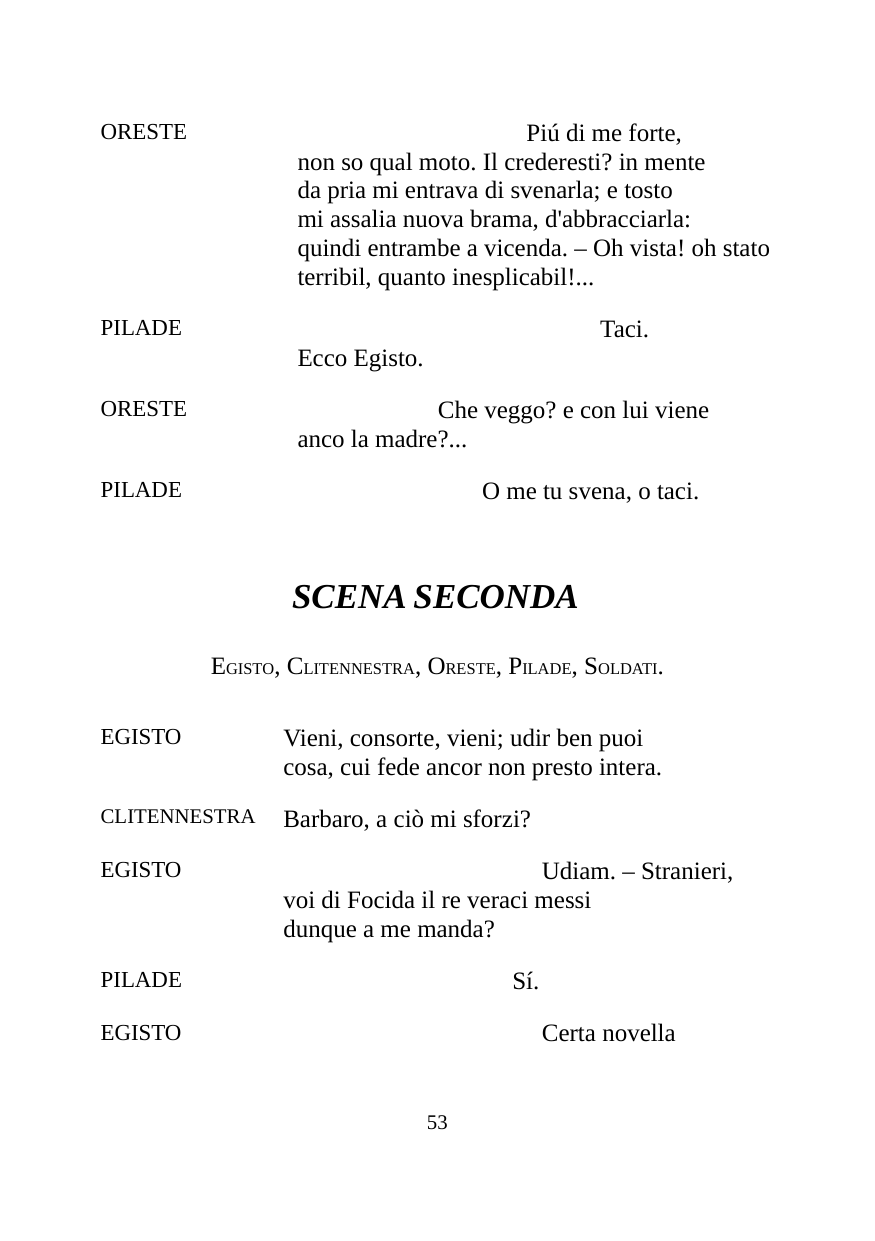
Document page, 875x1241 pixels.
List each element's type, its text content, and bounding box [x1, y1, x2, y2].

text Egisto, Clitennestra, Oreste, Pilade, Soldati. [88, 651, 786, 680]
table_cell PILADE [89, 464, 286, 517]
table_cell O me tu svena, o taci. [286, 464, 785, 517]
table_cell EGISTO [89, 1007, 271, 1059]
table_cell EGISTO [89, 845, 271, 954]
table_cell Che veggo? e con lui viene anco la madre?... [286, 383, 785, 464]
table_cell ORESTE [89, 106, 286, 302]
table_cell PILADE [89, 955, 271, 1007]
table_cell Certa novella [271, 1007, 785, 1059]
table_header EGISTO [89, 711, 271, 792]
table_cell CLITENNESTRA [89, 793, 271, 845]
table_cell PILADE [89, 302, 286, 383]
table_header Vieni, consorte, vieni; udir ben puoi cosa, cui fede ancor non presto intera. [271, 711, 785, 792]
table_cell Udiam. – Stranieri, voi di Focida il re veraci messi dunque a me manda? [271, 845, 785, 954]
table_cell Taci. Ecco Egisto. [286, 302, 785, 383]
table_cell Sí. [271, 955, 785, 1007]
table_cell Barbaro, a ciò mi sforzi? [271, 793, 785, 845]
table_cell ORESTE [89, 383, 286, 464]
table_cell Piú di me forte, non so qual moto. Il crederesti? in mente da pria mi entrava di svenarla; e tosto mi assalia nuova brama, d'abbracciarla: quindi entrambe a vicenda. – Oh vista! oh stato terribil, quanto inesplicabil!... [286, 106, 785, 302]
subtitle SCENA SECONDA [88, 576, 786, 616]
